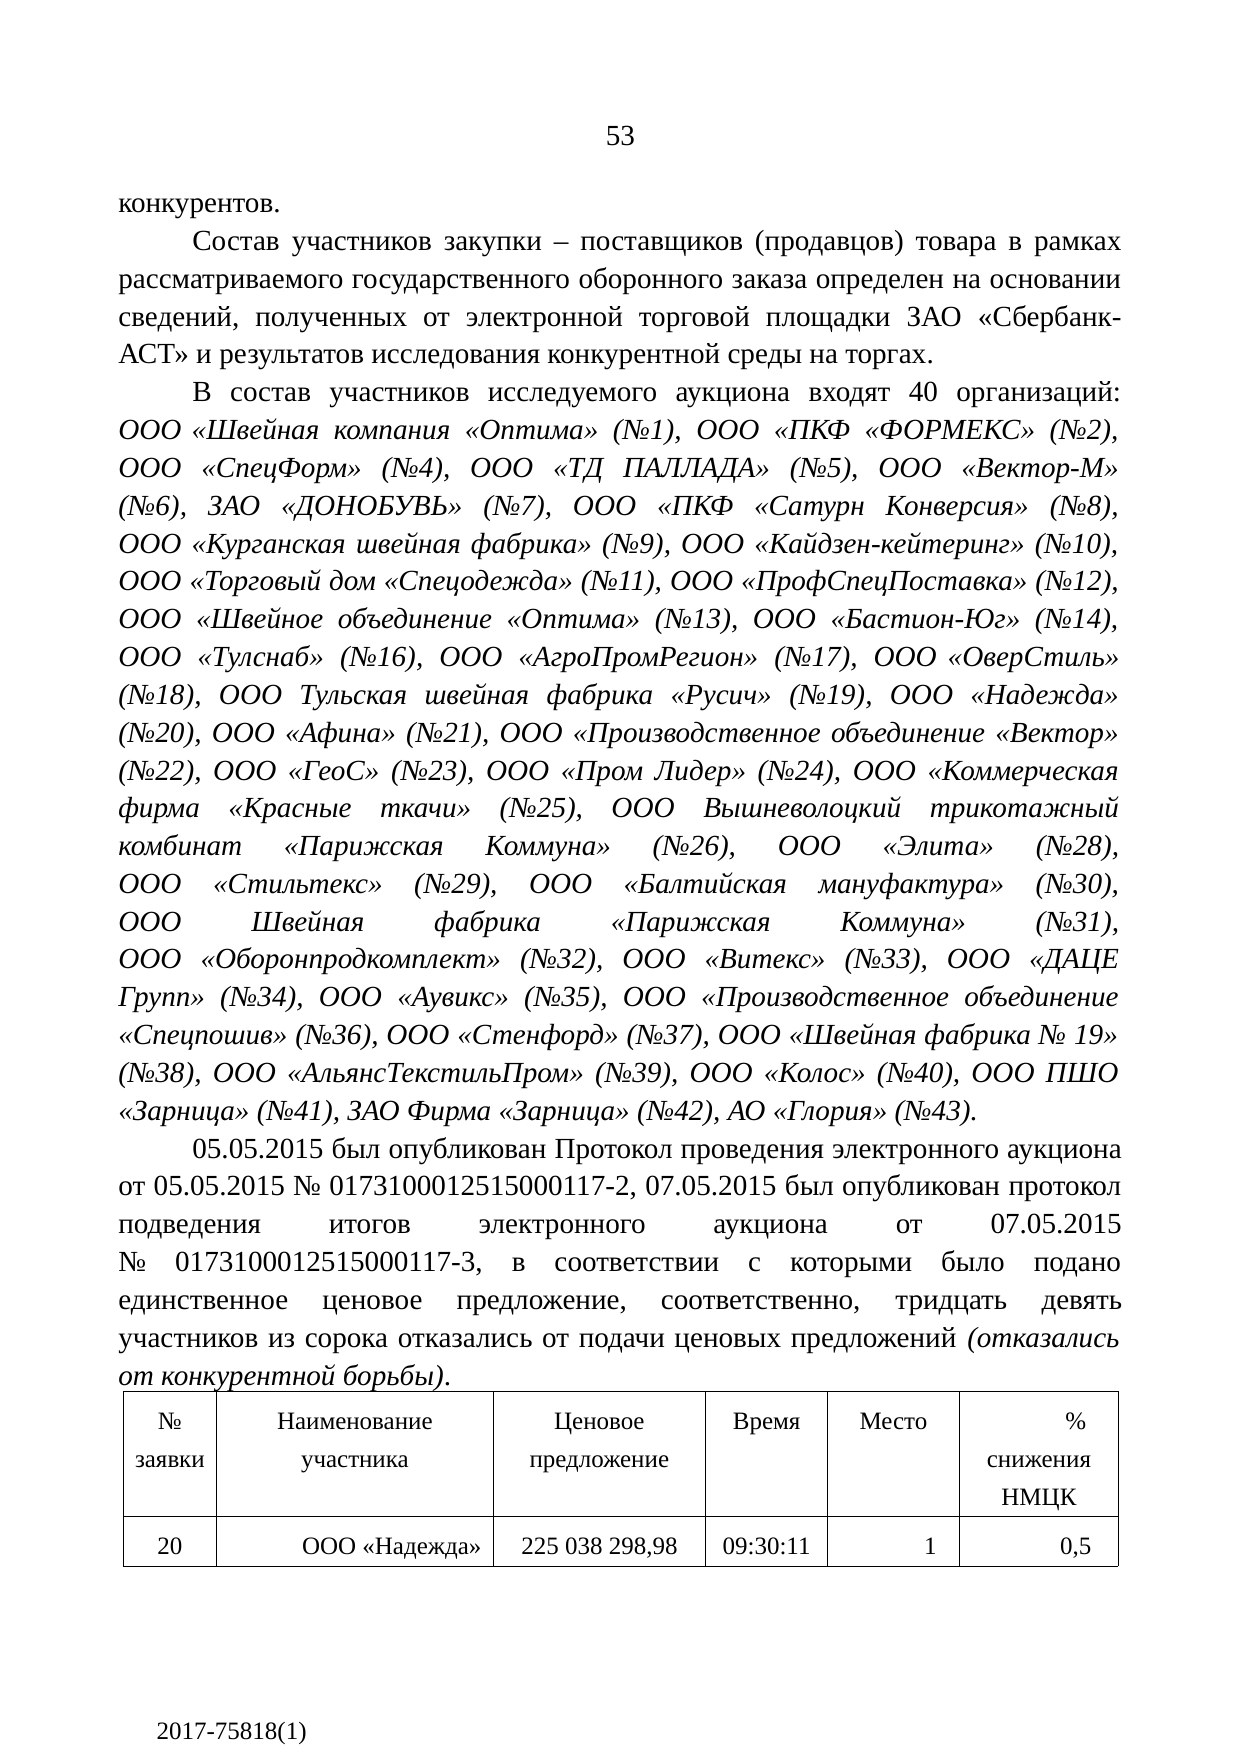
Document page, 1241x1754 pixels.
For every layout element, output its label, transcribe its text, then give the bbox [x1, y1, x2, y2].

table_cell 0,5 [960, 1517, 1118, 1566]
table_header № заявки [124, 1392, 216, 1516]
table_header Наименование участника [217, 1392, 493, 1516]
table_cell ООО «Надежда» [217, 1517, 493, 1566]
text 05.05.2015 был опубликован Протокол проведения электронного аукциона от 05.05.2015 № 0173100012515000117-2, 07.05.2015 был опубликован протокол подведения итогов электронного аукциона от 07.05.2015 № 0173100012515000117-3, в соответствии с которыми было подано единственное ценовое предложение, соответственно, тридцать девять участников из сорока отказались от подачи ценовых предложений (отказались от конкурентной борьбы). [118, 1126, 1122, 1391]
table_header Ценовое предложение [494, 1392, 705, 1516]
table_cell 225 038 298,98 [494, 1517, 705, 1566]
table_cell 20 [124, 1517, 216, 1566]
table_header % снижения НМЦК [960, 1392, 1118, 1516]
text Состав участников закупки – поставщиков (продавцов) товара в рамках рассматриваемого государственного оборонного заказа определен на основании сведений, полученных от электронной торговой площадки ЗАО «Сбербанк-АСТ» и результатов исследования конкурентной среды на торгах. [118, 219, 1122, 370]
table_header Место [828, 1392, 959, 1516]
table_header Время [706, 1392, 827, 1516]
text конкурентов. [118, 181, 1122, 219]
table_cell 1 [828, 1517, 959, 1566]
text В состав участников исследуемого аукциона входят 40 организаций: ООО «Швейная компания «Оптима» (№1), ООО «ПКФ «ФОРМЕКС» (№2), ООО «СпецФорм» (№4), ООО «ТД ПАЛЛАДА» (№5), ООО «Вектор-М» (№6), ЗАО «ДОНОБУВЬ» (№7), ООО «ПКФ «Сатурн Конверсия» (№8), ООО «Курганская швейная фабрика» (№9), ООО «Кайдзен-кейтеринг» (№10), ООО «Торговый дом «Спецодежда» (№11), ООО «ПрофСпецПоставка» (№12), ООО «Швейное объединение «Оптима» (№13), ООО «Бастион-Юг» (№14), ООО «Тулснаб» (№16), ООО «АгроПромРегион» (№17), ООО «ОверСтиль» (№18), ООО Тульская швейная фабрика «Русич» (№19), ООО «Надежда» (№20), ООО «Афина» (№21), ООО «Производственное объединение «Вектор» (№22), ООО «ГеоС» (№23), ООО «Пром Лидер» (№24), ООО «Коммерческая фирма «Красные ткачи» (№25), ООО Вышневолоцкий трикотажный комбинат «Парижская Коммуна» (№26), ООО «Элита» (№28), ООО «Стильтекс» (№29), ООО «Балтийская мануфактура» (№30), ООО Швейная фабрика «Парижская Коммуна» (№31), ООО «Оборонпродкомплект» (№32), ООО «Витекс» (№33), ООО «ДАЦЕ Групп» (№34), ООО «Аувикс» (№35), ООО «Производственное объединение «Спецпошив» (№36), ООО «Стенфорд» (№37), ООО «Швейная фабрика № 19» (№38), ООО «АльянсТекстильПром» (№39), ООО «Колос» (№40), ООО ПШО «Зарница» (№41), ЗАО Фирма «Зарница» (№42), АО «Глория» (№43). [118, 370, 1122, 1126]
table_cell 09:30:11 [706, 1517, 827, 1566]
